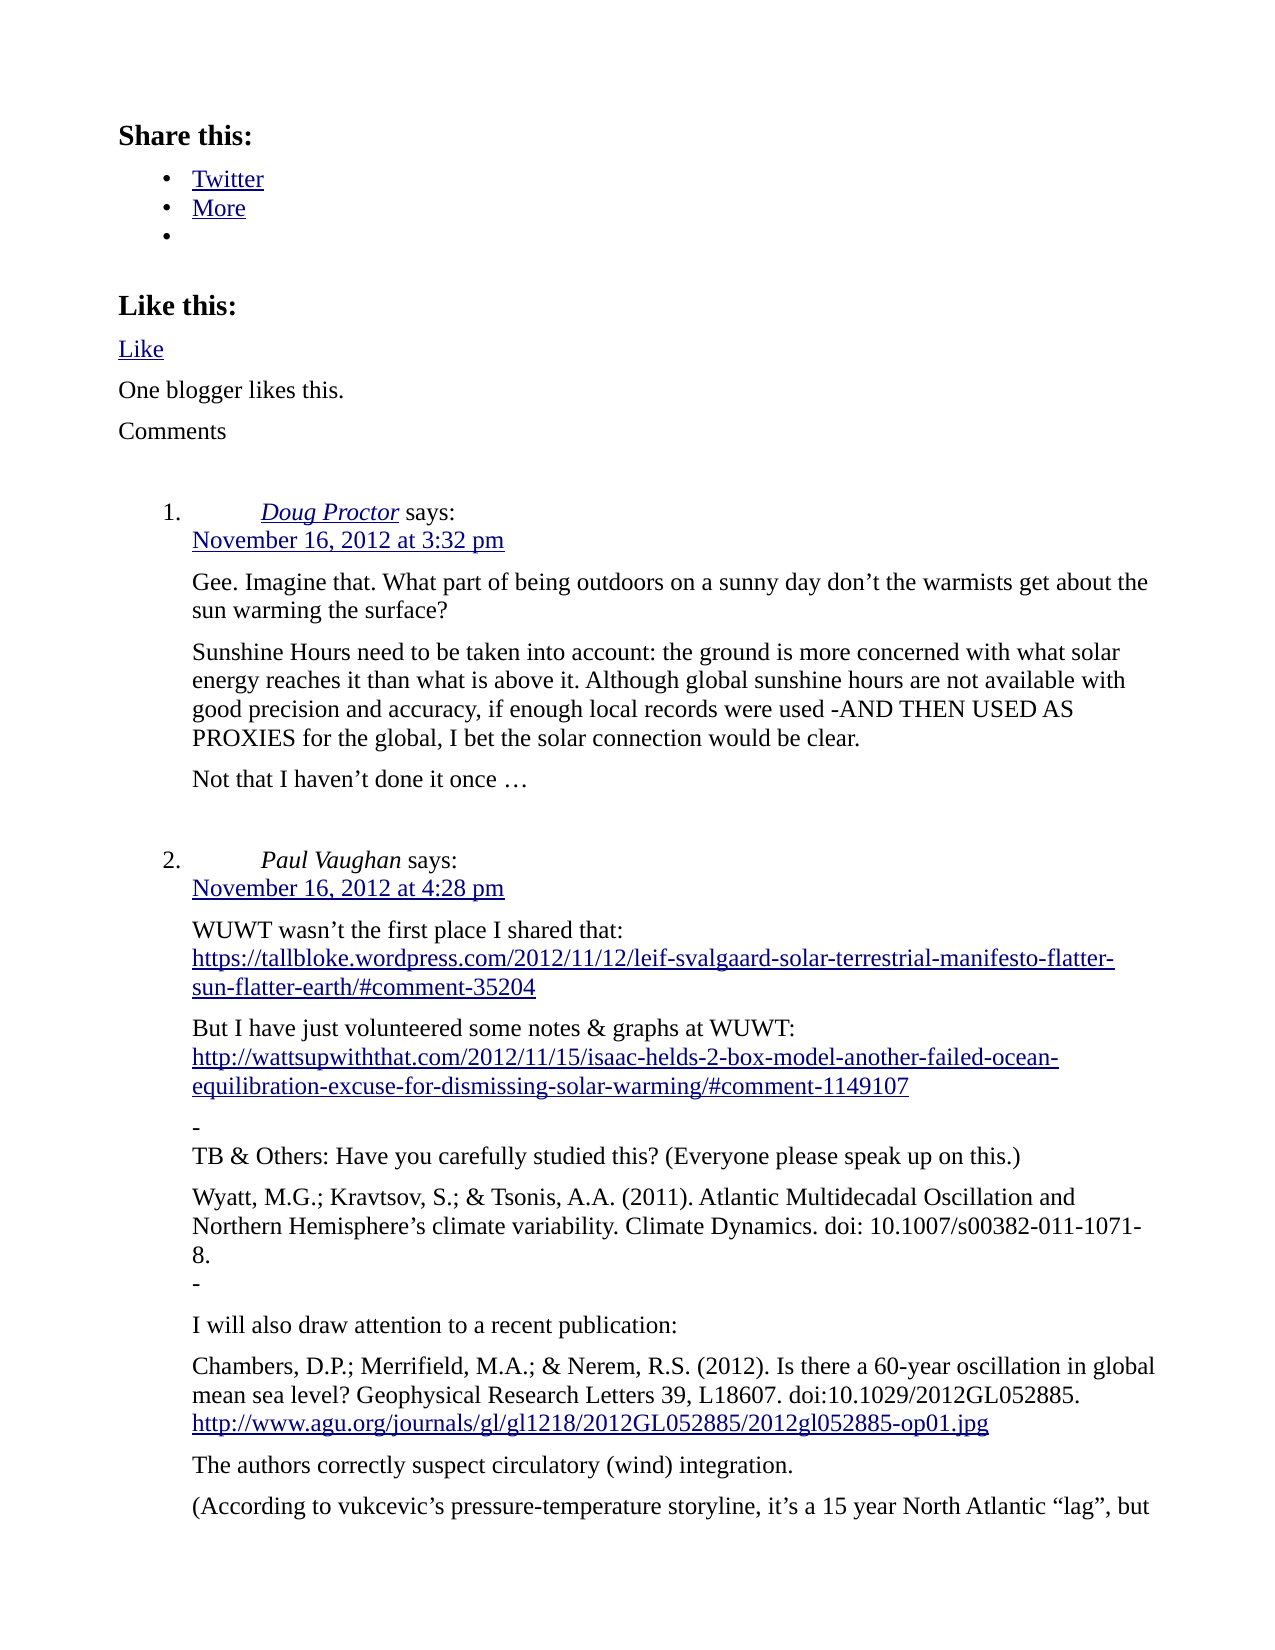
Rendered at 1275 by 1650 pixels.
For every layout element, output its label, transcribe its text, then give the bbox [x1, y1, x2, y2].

list Sunshine Hours need to be taken into account: the ground is more concerned with what solar energy reaches it than what is above it. Although global sunshine hours are not available with good precision and accuracy, if enough local records were used -AND THEN USED AS PROXIES for the global, I bet the solar connection would be clear. [162, 637, 1157, 752]
list WUWT wasn’t the first place I shared that: https://tallbloke.wordpress.com/2012/11/12/leif-svalgaard-solar-terrestrial-manifesto-flatter-sun-flatter-earth/#comment-35204 [162, 915, 1157, 1001]
list More [162, 193, 1157, 222]
list Gee. Imagine that. What part of being outdoors on a sunny day don’t the warmists get about the sun warming the surface? [162, 567, 1157, 624]
subtitle Share this: [118, 118, 1157, 152]
list November 16, 2012 at 3:32 pm [162, 526, 1157, 554]
list Not that I haven’t done it once … [162, 764, 1157, 793]
list November 16, 2012 at 4:28 pm [162, 873, 1157, 902]
text Like [118, 334, 1157, 363]
list - TB & Others: Have you carefully studied this? (Everyone please speak up on this.) [162, 1112, 1157, 1170]
list Twitter [162, 164, 1157, 193]
text Comments [118, 416, 1157, 445]
subtitle Like this: [118, 288, 1157, 321]
list Chambers, D.P.; Merrifield, M.A.; & Nerem, R.S. (2012). Is there a 60-year oscillation in global mean sea level? Geophysical Research Letters 39, L18607. doi:10.1029/2012GL052885. http://www.agu.org/journals/gl/gl1218/2012GL052885/2012gl052885-op01.jpg [162, 1351, 1157, 1437]
list Wyatt, M.G.; Kravtsov, S.; & Tsonis, A.A. (2011). Atlantic Multidecadal Oscillation and Northern Hemisphere’s climate variability. Climate Dynamics. doi: 10.1007/s00382-011-1071-8. - [162, 1182, 1157, 1297]
list (According to vukcevic’s pressure-temperature storyline, it’s a 15 year North Atlantic “lag”, but [162, 1491, 1157, 1520]
list The authors correctly suspect circulatory (wind) integration. [162, 1450, 1157, 1478]
list But I have just volunteered some notes & graphs at WUWT: http://wattsupwiththat.com/2012/11/15/isaac-helds-2-box-model-another-failed-ocean-equilibration-excuse-for-dismissing-solar-warming/#comment-1149107 [162, 1013, 1157, 1100]
text One blogger likes this. [118, 375, 1157, 404]
list I will also draw attention to a recent publication: [162, 1310, 1157, 1338]
list Paul Vaughan says: [162, 806, 1157, 873]
list Doug Proctor says: [162, 458, 1157, 526]
